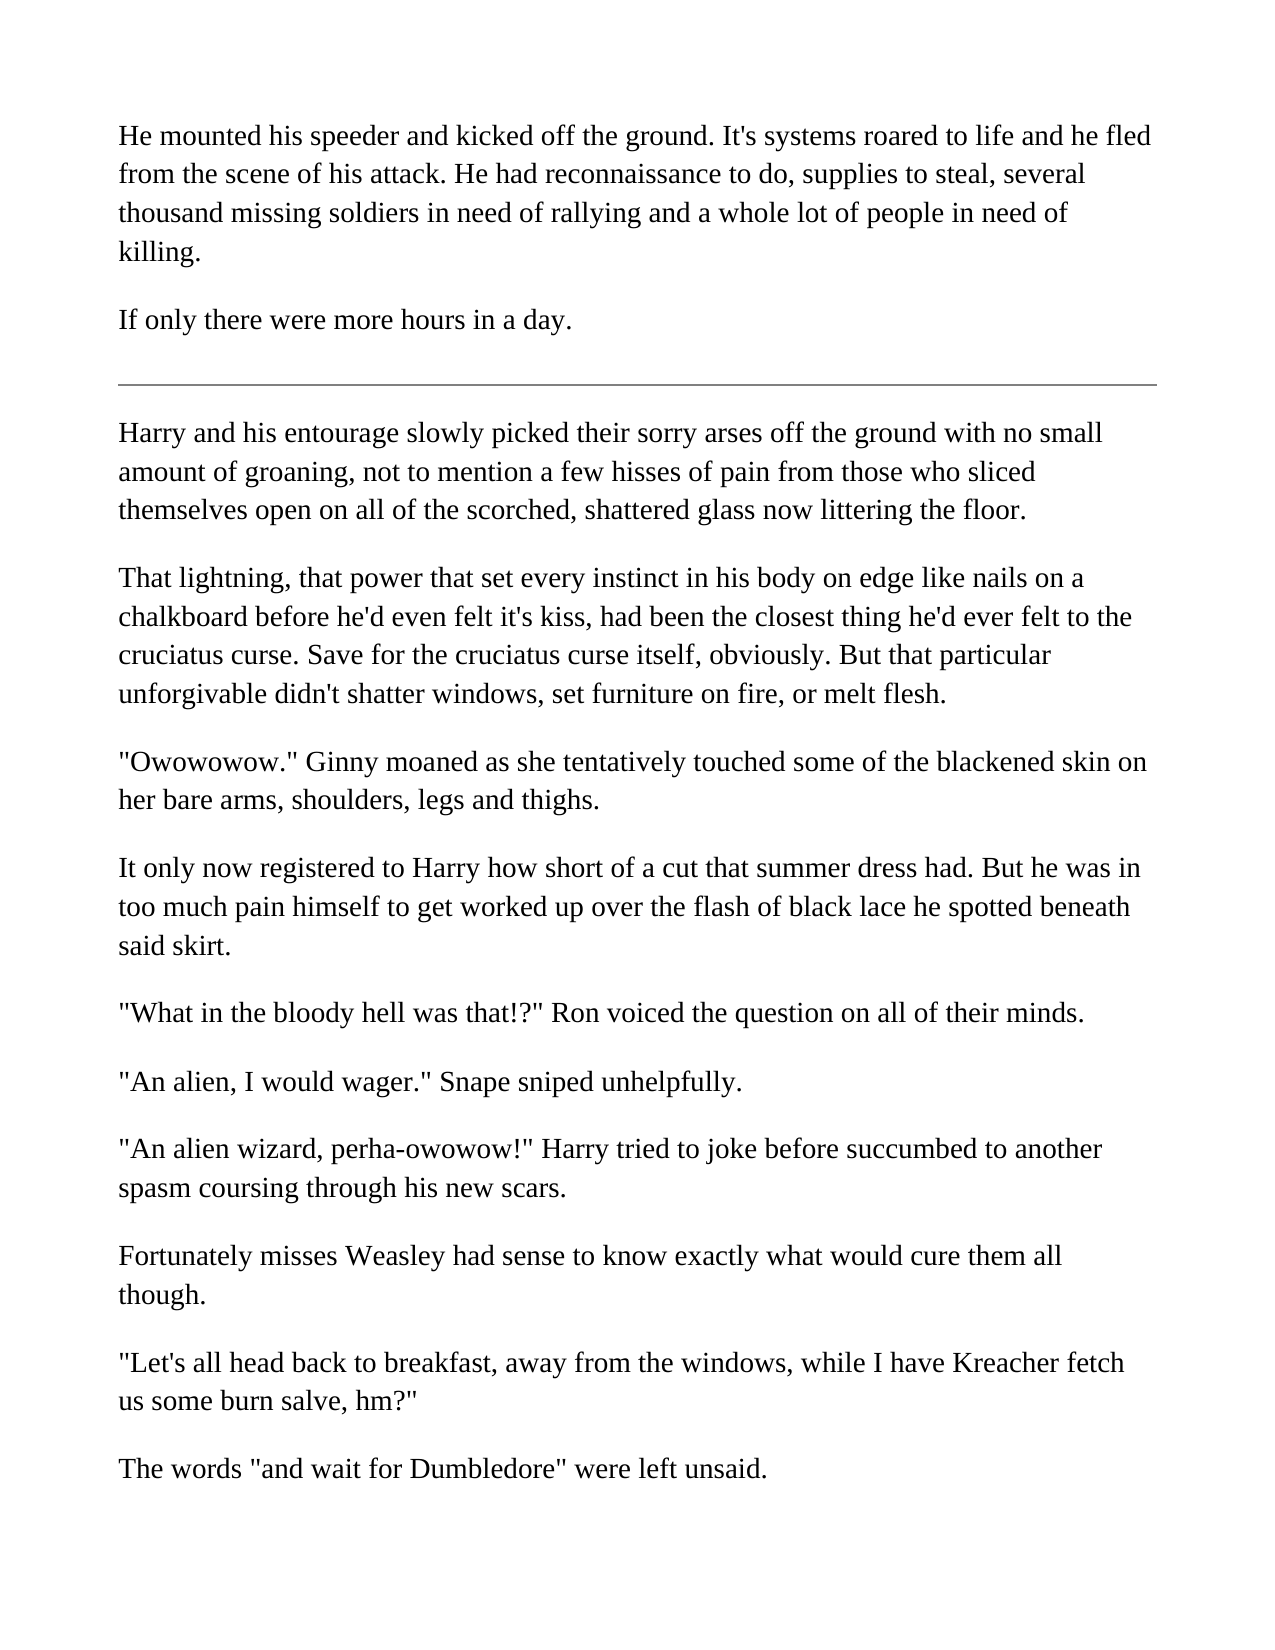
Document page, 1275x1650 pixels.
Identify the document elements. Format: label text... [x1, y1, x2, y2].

text That lightning, that power that set every instinct in his body on edge like nails on a chalkboard before he'd even felt it's kiss, had been the closest thing he'd ever felt to the cruciatus curse. Save for the cruciatus curse itself, obviously. But that particular unforgivable didn't shatter windows, set furniture on fire, or melt flesh. [118, 560, 1157, 709]
text He mounted his speeder and kicked off the ground. It's systems roared to life and he fled from the scene of his attack. He had reconnaissance to do, supplies to steal, several thousand missing soldiers in need of rallying and a whole lot of people in need of killing. [118, 118, 1157, 267]
text Fortunately misses Weasley had sense to know exactly what would cure them all though. [118, 1238, 1157, 1310]
text Harry and his entourage slowly picked their sorry arses off the ground with no small amount of groaning, not to mention a few hisses of pain from those who sliced themselves open on all of the scorched, shattered glass now littering the floor. [118, 415, 1157, 526]
text The words "and wait for Dumbledore" were left unsaid. [118, 1451, 1157, 1485]
text "Owowowow." Ginny moaned as she tentatively touched some of the blackened skin on her bare arms, shoulders, legs and thighs. [118, 744, 1157, 816]
text "What in the bloody hell was that!?" Ron voiced the question on all of their minds. [118, 996, 1157, 1029]
text "An alien, I would wager." Snape sniped unhelpfully. [118, 1064, 1157, 1097]
text "An alien wizard, perha-owowow!" Harry tried to joke before succumbed to another spasm coursing through his new scars. [118, 1132, 1157, 1204]
text If only there were more hours in a day. [118, 302, 1157, 335]
text "Let's all head back to breakfast, away from the windows, while I have Kreacher fetch us some burn salve, hm?" [118, 1345, 1157, 1417]
text It only now registered to Harry how short of a cut that summer dress had. But he was in too much pain himself to get worked up over the flash of black lace he spotted beneath said skirt. [118, 851, 1157, 961]
